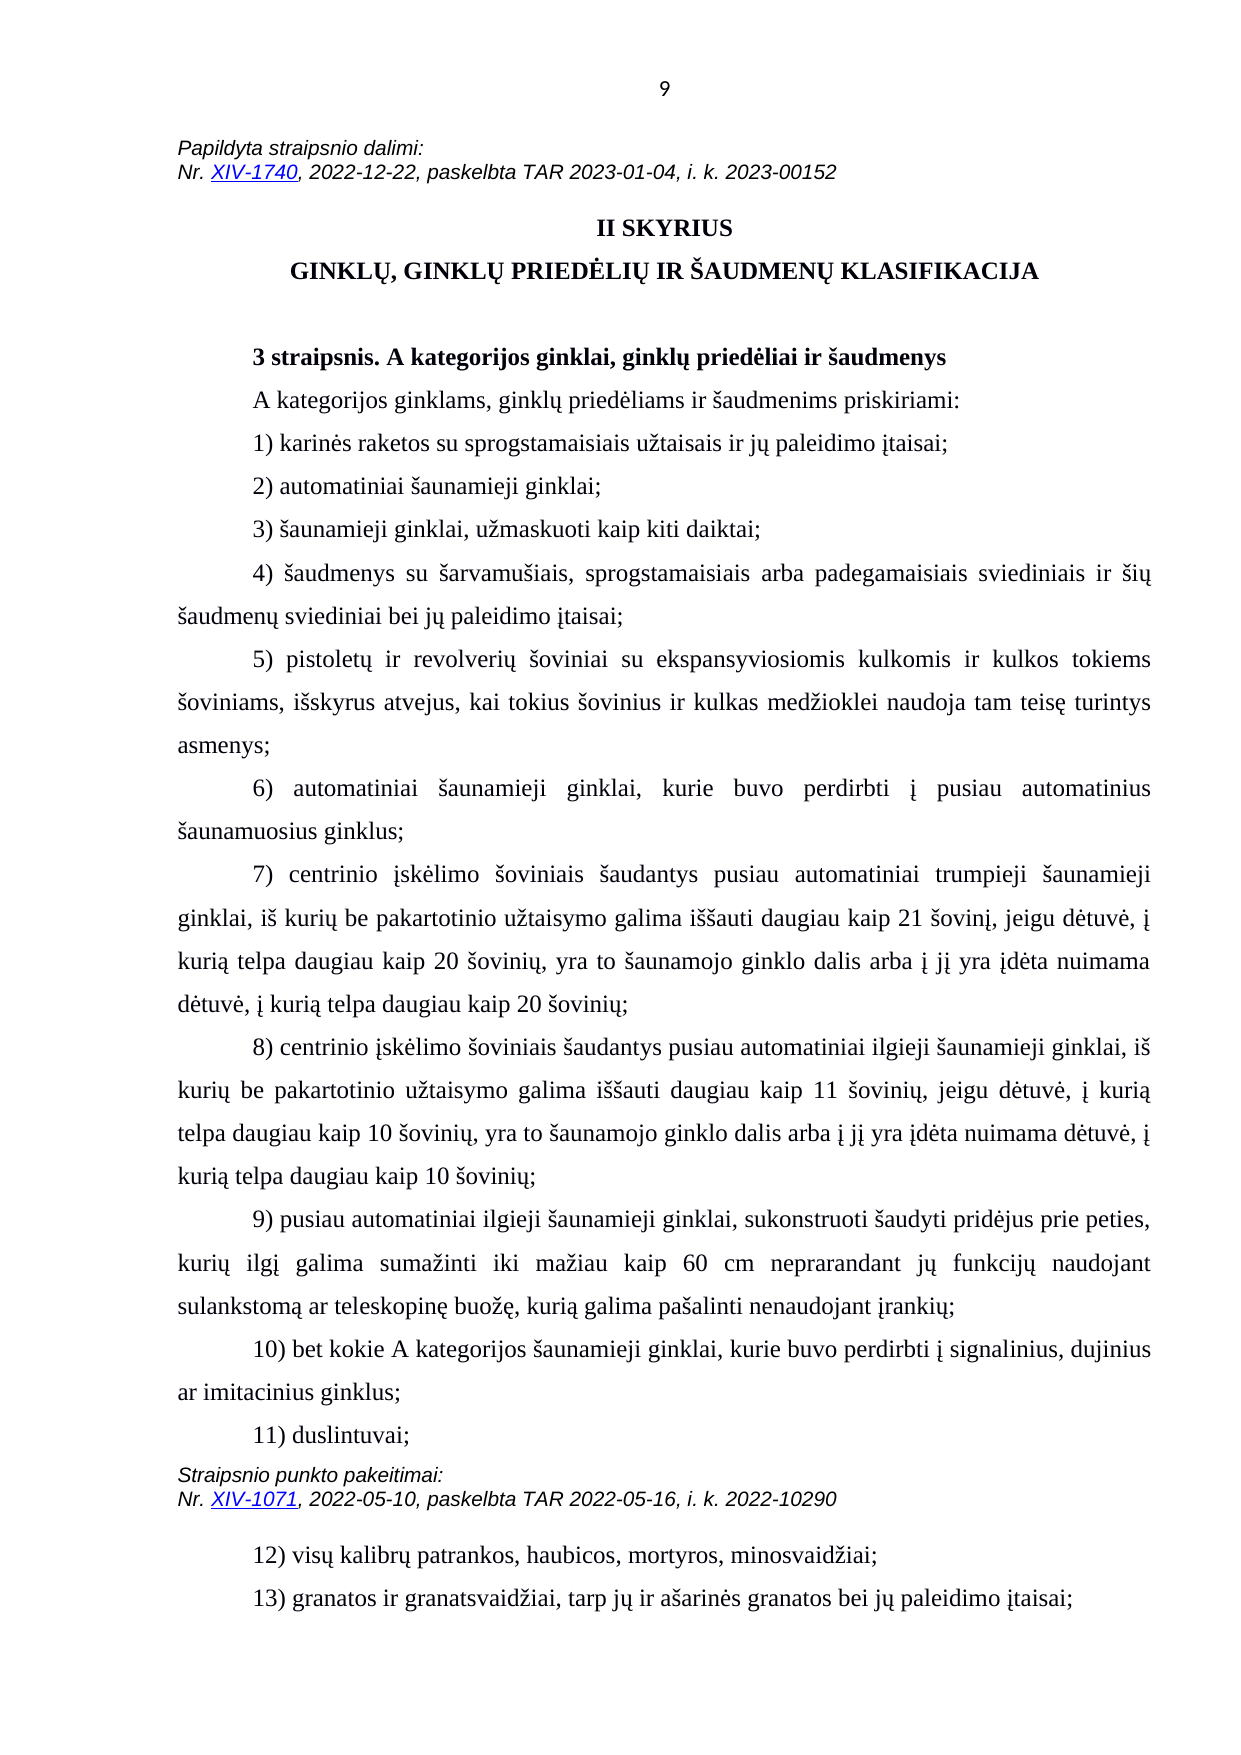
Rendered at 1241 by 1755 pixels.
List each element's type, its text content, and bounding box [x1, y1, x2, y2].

text 3 straipsnis. A kategorijos ginklai, ginklų priedėliai ir šaudmenys [177, 342, 1152, 371]
text 7) centrinio įskėlimo šoviniais šaudantys pusiau automatiniai trumpieji šaunamieji ginklai, iš kurių be pakartotinio užtaisymo galima iššauti daugiau kaip 21 šovinį, jeigu dėtuvė, į kurią telpa daugiau kaip 20 šovinių, yra to šaunamojo ginklo dalis arba į jį yra įdėta nuimama dėtuvė, į kurią telpa daugiau kaip 20 šovinių; [177, 859, 1152, 1018]
text 8) centrinio įskėlimo šoviniais šaudantys pusiau automatiniai ilgieji šaunamieji ginklai, iš kurių be pakartotinio užtaisymo galima iššauti daugiau kaip 11 šovinių, jeigu dėtuvė, į kurią telpa daugiau kaip 10 šovinių, yra to šaunamojo ginklo dalis arba į jį yra įdėta nuimama dėtuvė, į kurią telpa daugiau kaip 10 šovinių; [177, 1032, 1152, 1190]
text GINKLŲ, ginklų priedėlių IR ŠAUDMENŲ klasifikacija [177, 256, 1152, 284]
text 11) duslintuvai; [177, 1420, 1152, 1449]
text 13) granatos ir granatsvaidžiai, tarp jų ir ašarinės granatos bei jų paleidimo įtaisai; [177, 1583, 1152, 1612]
text Papildyta straipsnio dalimi: [177, 136, 1152, 160]
text 5) pistoletų ir revolverių šoviniai su ekspansyviosiomis kulkomis ir kulkos tokiems šoviniams, išskyrus atvejus, kai tokius šovinius ir kulkas medžioklei naudoja tam teisę turintys asmenys; [177, 644, 1152, 759]
text 2) automatiniai šaunamieji ginklai; [177, 471, 1152, 500]
text 3) šaunamieji ginklai, užmaskuoti kaip kiti daiktai; [177, 514, 1152, 543]
text 6) automatiniai šaunamieji ginklai, kurie buvo perdirbti į pusiau automatinius šaunamuosius ginklus; [177, 773, 1152, 845]
text Straipsnio punkto pakeitimai: [177, 1463, 1152, 1487]
text 10) bet kokie A kategorijos šaunamieji ginklai, kurie buvo perdirbti į signalinius, dujinius ar imitacinius ginklus; [177, 1334, 1152, 1406]
text 9) pusiau automatiniai ilgieji šaunamieji ginklai, sukonstruoti šaudyti pridėjus prie peties, kurių ilgį galima sumažinti iki mažiau kaip 60 cm neprarandant jų funkcijų naudojant sulankstomą ar teleskopinę buožę, kurią galima pašalinti nenaudojant įrankių; [177, 1204, 1152, 1319]
text Nr. XIV-1740, 2022-12-22, paskelbta TAR 2023-01-04, i. k. 2023-00152 [177, 160, 1152, 184]
text Nr. XIV-1071, 2022-05-10, paskelbta TAR 2022-05-16, i. k. 2022-10290 [177, 1487, 1152, 1511]
text 4) šaudmenys su šarvamušiais, sprogstamaisiais arba padegamaisiais sviediniais ir šių šaudmenų sviediniai bei jų paleidimo įtaisai; [177, 558, 1152, 629]
text A kategorijos ginklams, ginklų priedėliams ir šaudmenims priskiriami: [177, 385, 1152, 414]
text II SKYRIUS [177, 213, 1152, 241]
text 1) karinės raketos su sprogstamaisiais užtaisais ir jų paleidimo įtaisai; [177, 428, 1152, 457]
text 12) visų kalibrų patrankos, haubicos, mortyros, minosvaidžiai; [177, 1540, 1152, 1569]
